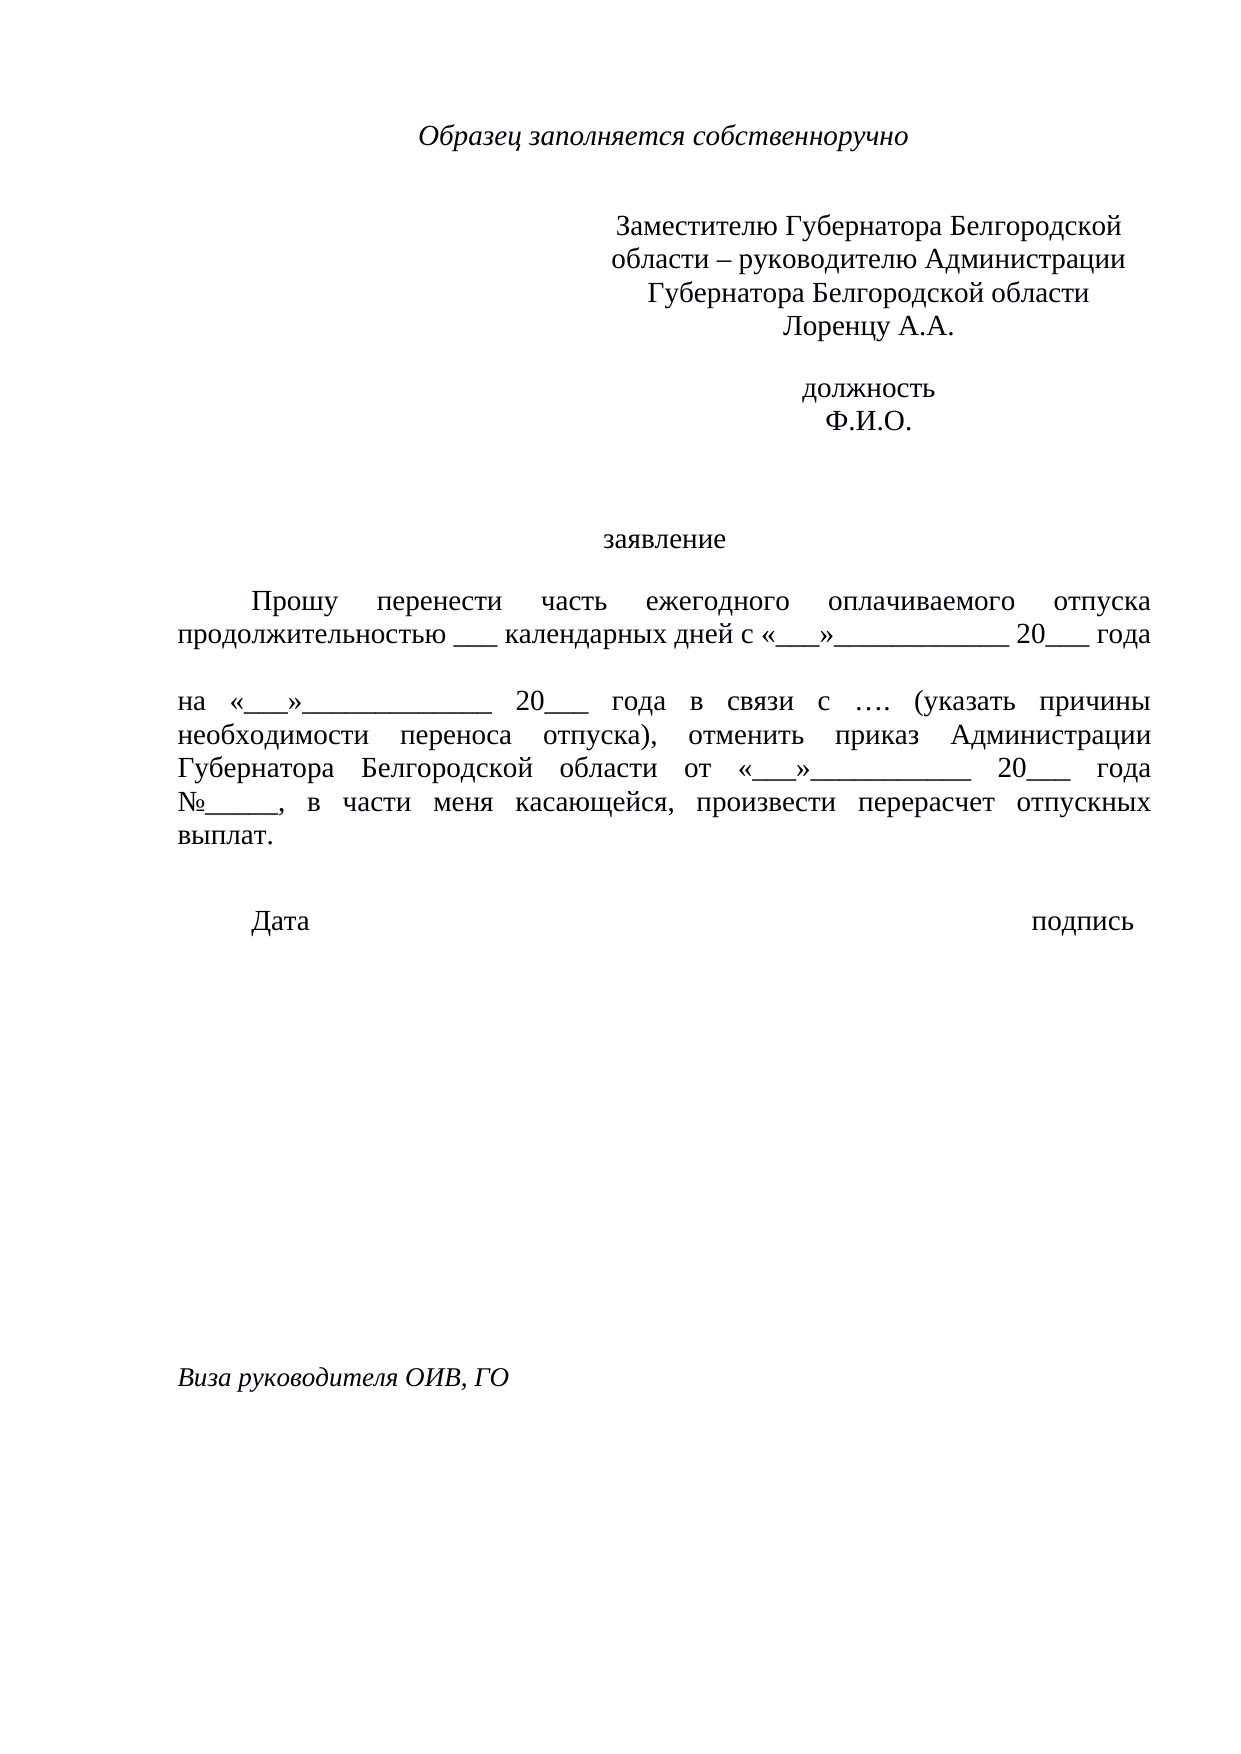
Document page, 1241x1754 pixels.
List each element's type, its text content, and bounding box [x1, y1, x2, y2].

table_header Заместителю Губернатора Белгородской области – руководителю Администрации Губернатора Белгородской области Лоренцу А.А. должность Ф.И.О. [592, 152, 1145, 521]
text Образец заполняется собственноручно [177, 118, 1152, 152]
text Прошу перенести часть ежегодного оплачиваемого отпуска продолжительностью ___ календарных дней с «___»____________ 20___ года на «___»_____________ 20___ года в связи с …. (указать причины необходимости переноса отпуска), отменить приказ Администрации Губернатора Белгородской области от «___»___________ 20___ года №_____, в части меня касающейся, произвести перерасчет отпускных выплат. [177, 583, 1152, 851]
text заявление [177, 521, 1152, 554]
text Дата подпись [177, 903, 1152, 937]
text Виза руководителя ОИВ, ГО [177, 1361, 1152, 1392]
table_header [166, 152, 592, 521]
